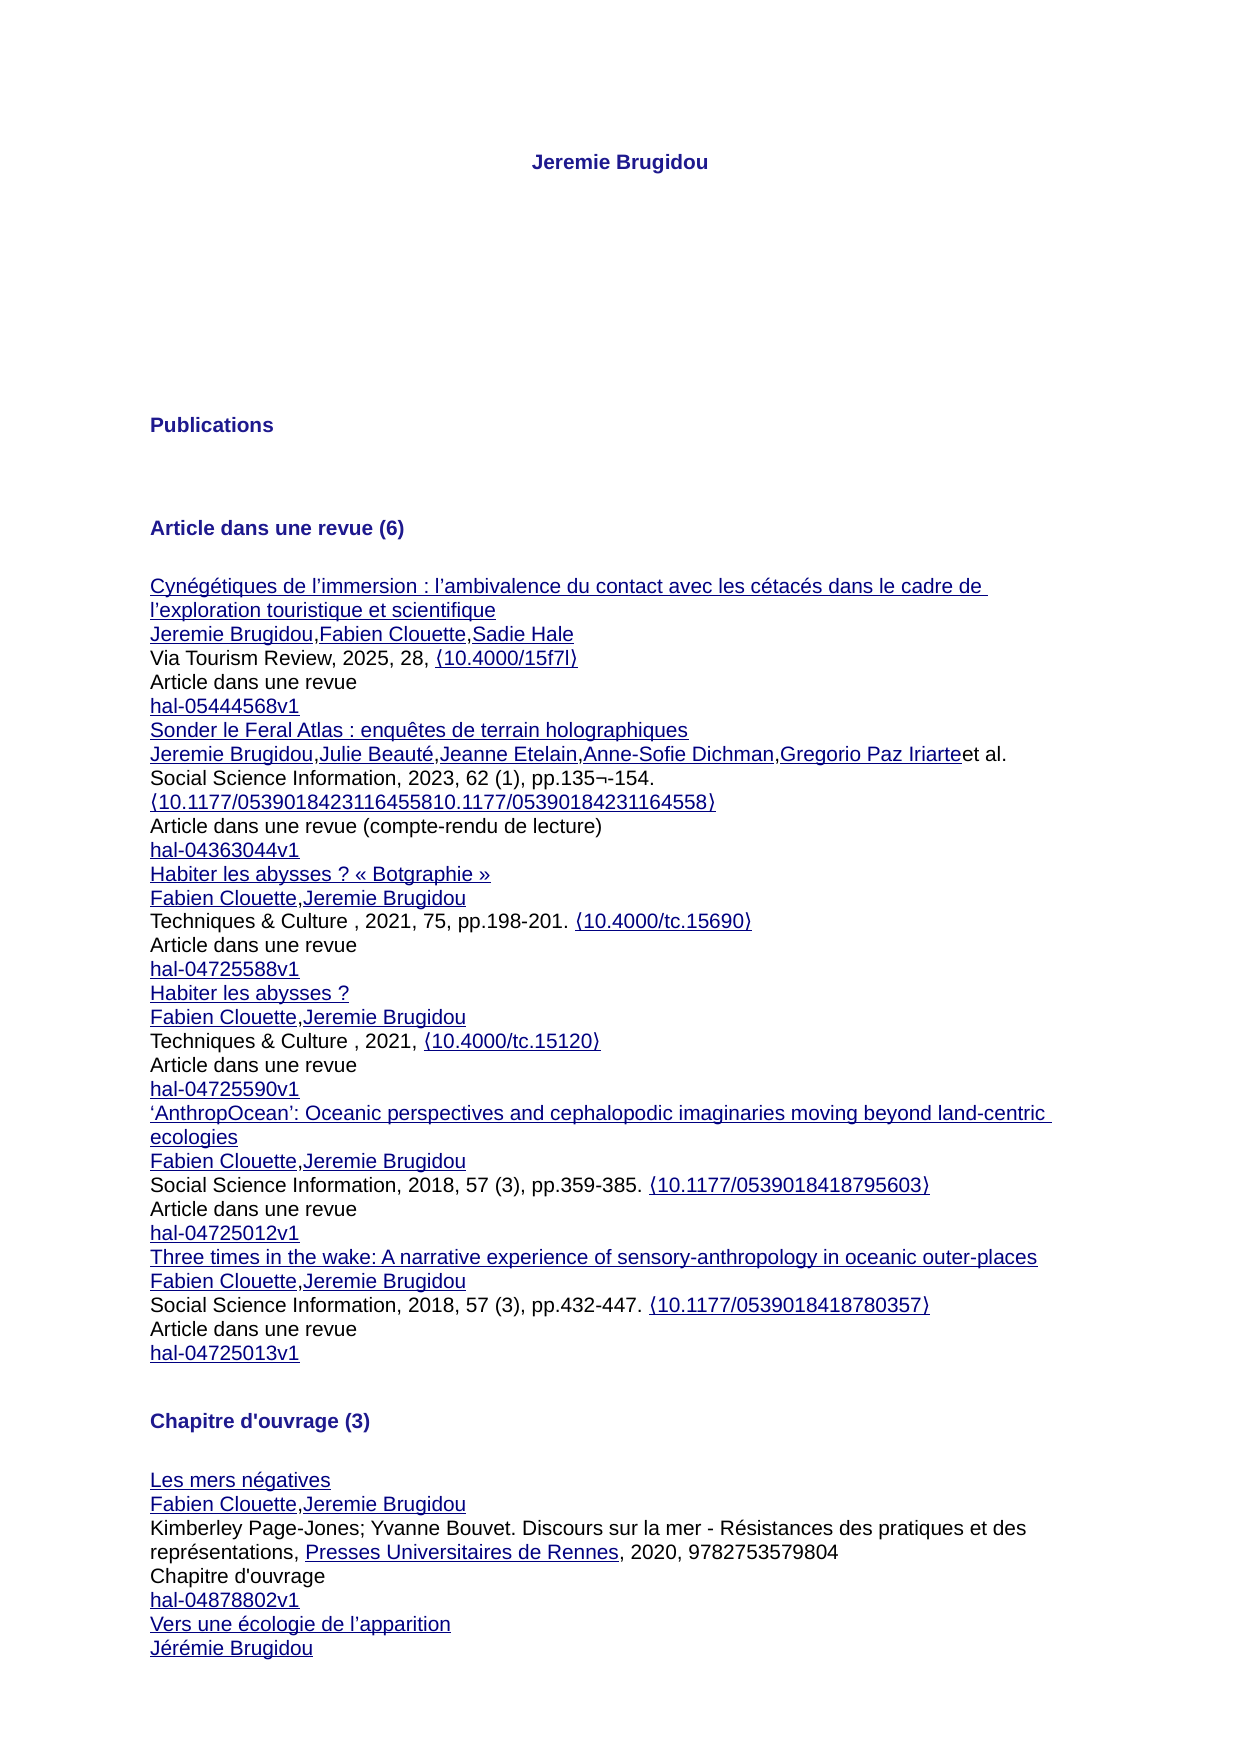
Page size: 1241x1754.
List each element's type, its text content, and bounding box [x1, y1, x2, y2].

table_header Cynégétiques de l’immersion : l’ambivalence du contact avec les cétacés dans le cadre de l’exploration touristique et scientifique Jeremie Brugidou,Fabien Clouette,Sadie Hale Via Tourism Review, 2025, 28, ⟨10.4000/15f7l⟩ Article dans une revue hal-05444568v1 [150, 574, 1090, 718]
subtitle Publications [150, 412, 1090, 436]
subtitle Article dans une revue (6) [150, 516, 1090, 539]
table_cell Vers une écologie de l’apparition Jérémie Brugidou [150, 1611, 1090, 1659]
subtitle Chapitre d'ouvrage (3) [150, 1409, 1090, 1433]
table_cell Habiter les abysses ? Fabien Clouette,Jeremie Brugidou Techniques & Culture , 2021, ⟨10.4000/tc.15120⟩ Article dans une revue hal-04725590v1 [150, 981, 1090, 1101]
table_cell ‘AnthropOcean’: Oceanic perspectives and cephalopodic imaginaries moving beyond land-centric ecologies Fabien Clouette,Jeremie Brugidou Social Science Information, 2018, 57 (3), pp.359-385. ⟨10.1177/0539018418795603⟩ Article dans une revue hal-04725012v1 [150, 1101, 1090, 1245]
table_cell Habiter les abysses ? « Botgraphie » Fabien Clouette,Jeremie Brugidou Techniques & Culture , 2021, 75, pp.198-201. ⟨10.4000/tc.15690⟩ Article dans une revue hal-04725588v1 [150, 861, 1090, 981]
table_header Les mers négatives Fabien Clouette,Jeremie Brugidou Kimberley Page-Jones; Yvanne Bouvet. Discours sur la mer - Résistances des pratiques et des représentations, Presses Universitaires de Rennes, 2020, 9782753579804 Chapitre d'ouvrage hal-04878802v1 [150, 1468, 1090, 1611]
table_cell Three times in the wake: A narrative experience of sensory-anthropology in oceanic outer-places Fabien Clouette,Jeremie Brugidou Social Science Information, 2018, 57 (3), pp.432-447. ⟨10.1177/0539018418780357⟩ Article dans une revue hal-04725013v1 [150, 1245, 1090, 1364]
subtitle Jeremie Brugidou [150, 150, 1090, 174]
table_cell Sonder le Feral Atlas : enquêtes de terrain holographiques Jeremie Brugidou,Julie Beauté,Jeanne Etelain,Anne-Sofie Dichman,Gregorio Paz Iriarteet al. Social Science Information, 2023, 62 (1), pp.135¬-154. ⟨10.1177/0539018423116455810.1177/05390184231164558⟩ Article dans une revue (compte-rendu de lecture) hal-04363044v1 [150, 718, 1090, 861]
